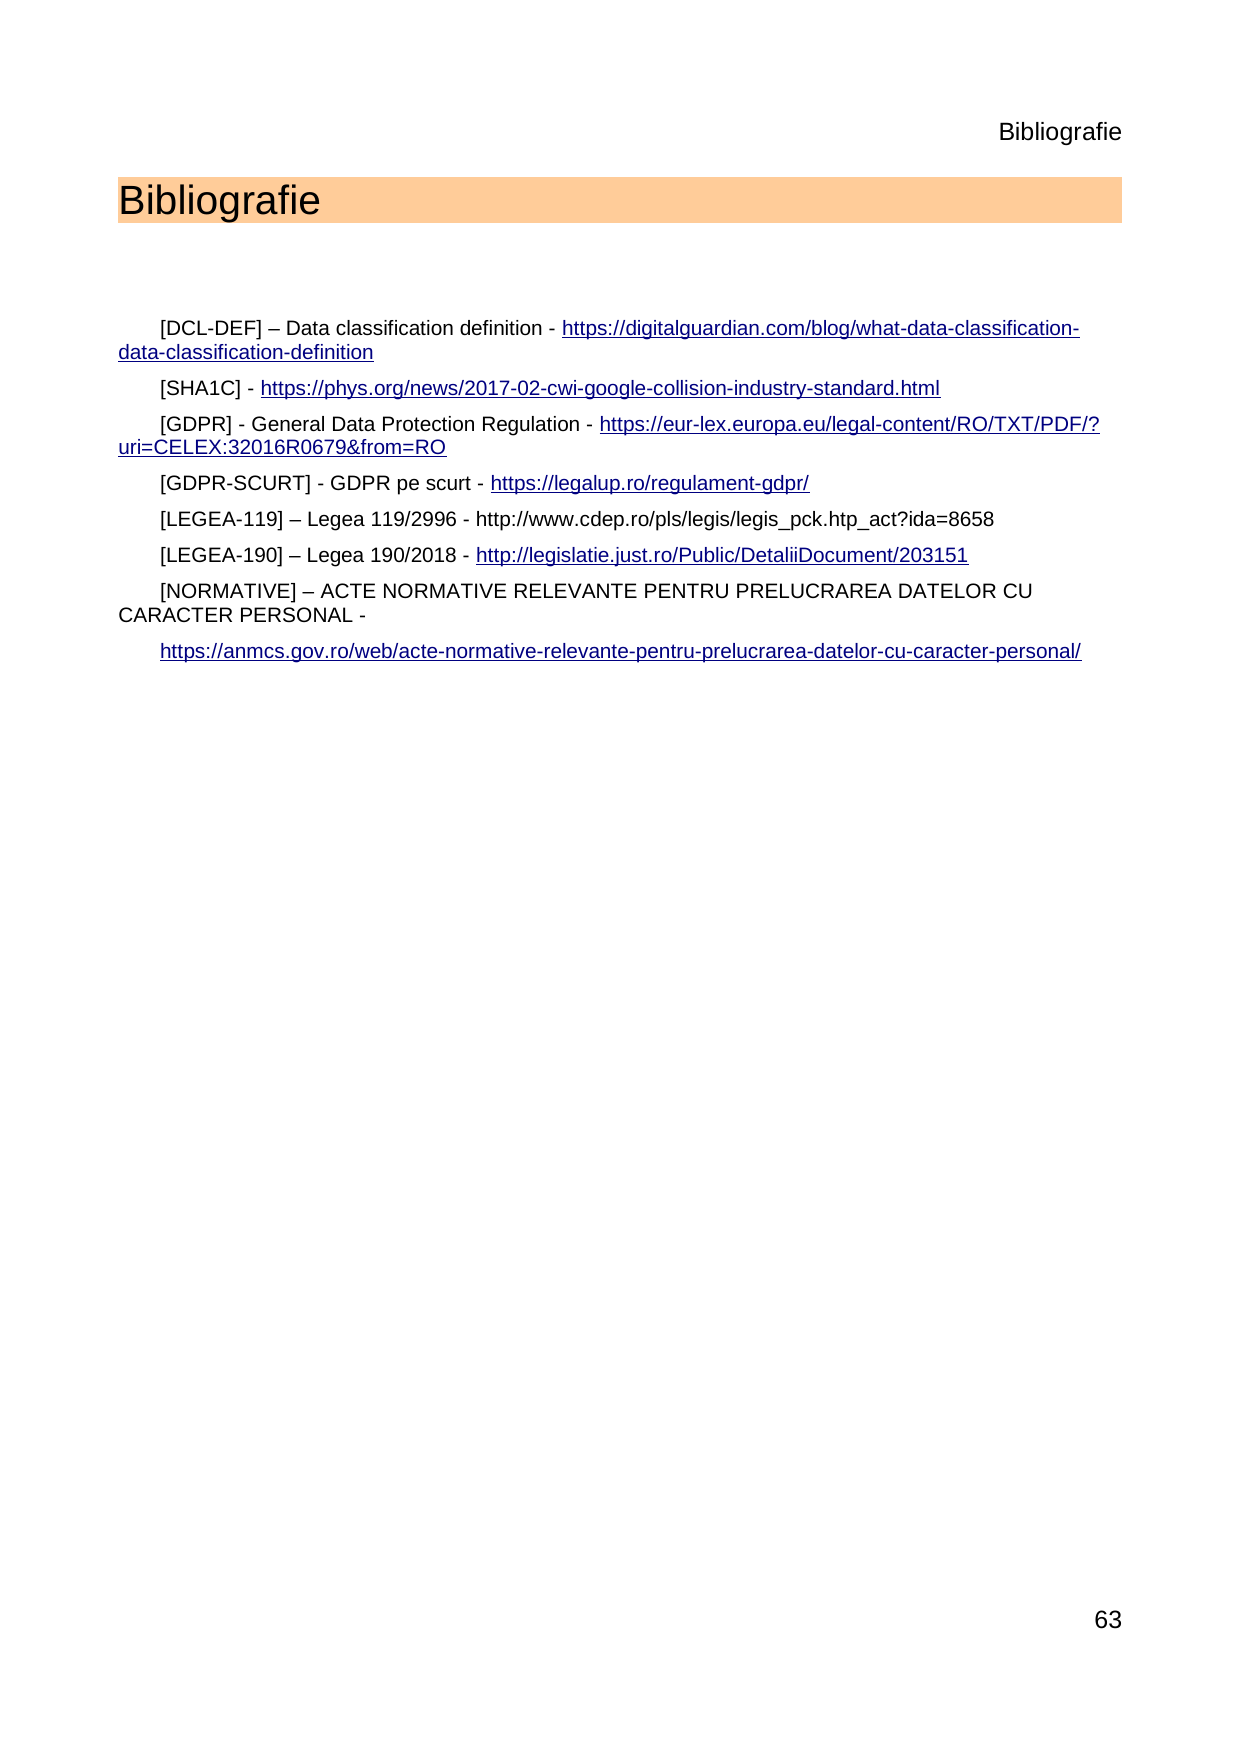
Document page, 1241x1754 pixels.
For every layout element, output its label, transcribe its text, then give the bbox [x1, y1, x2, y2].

subtitle Bibliografie [118, 177, 1122, 223]
text [GDPR] - General Data Protection Regulation - https://eur-lex.europa.eu/legal-content/RO/TXT/PDF/?uri=CELEX:32016R0679&from=RO [118, 412, 1122, 459]
text [GDPR-SCURT] - GDPR pe scurt - https://legalup.ro/regulament-gdpr/ [118, 472, 1122, 495]
text [DCL-DEF] – Data classification definition - https://digitalguardian.com/blog/what-data-classification-data-classification-definition [118, 317, 1122, 364]
text [NORMATIVE] – ACTE NORMATIVE RELEVANTE PENTRU PRELUCRAREA DATELOR CU CARACTER PERSONAL - [118, 580, 1122, 627]
text [LEGEA-119] – Legea 119/2996 - http://www.cdep.ro/pls/legis/legis_pck.htp_act?ida=8658 [118, 508, 1122, 531]
text [LEGEA-190] – Legea 190/2018 - http://legislatie.just.ro/Public/DetaliiDocument/203151 [118, 544, 1122, 567]
text https://anmcs.gov.ro/web/acte-normative-relevante-pentru-prelucrarea-datelor-cu-caracter-personal/ [118, 639, 1122, 663]
text [SHA1C] - https://phys.org/news/2017-02-cwi-google-collision-industry-standard.html [118, 376, 1122, 400]
